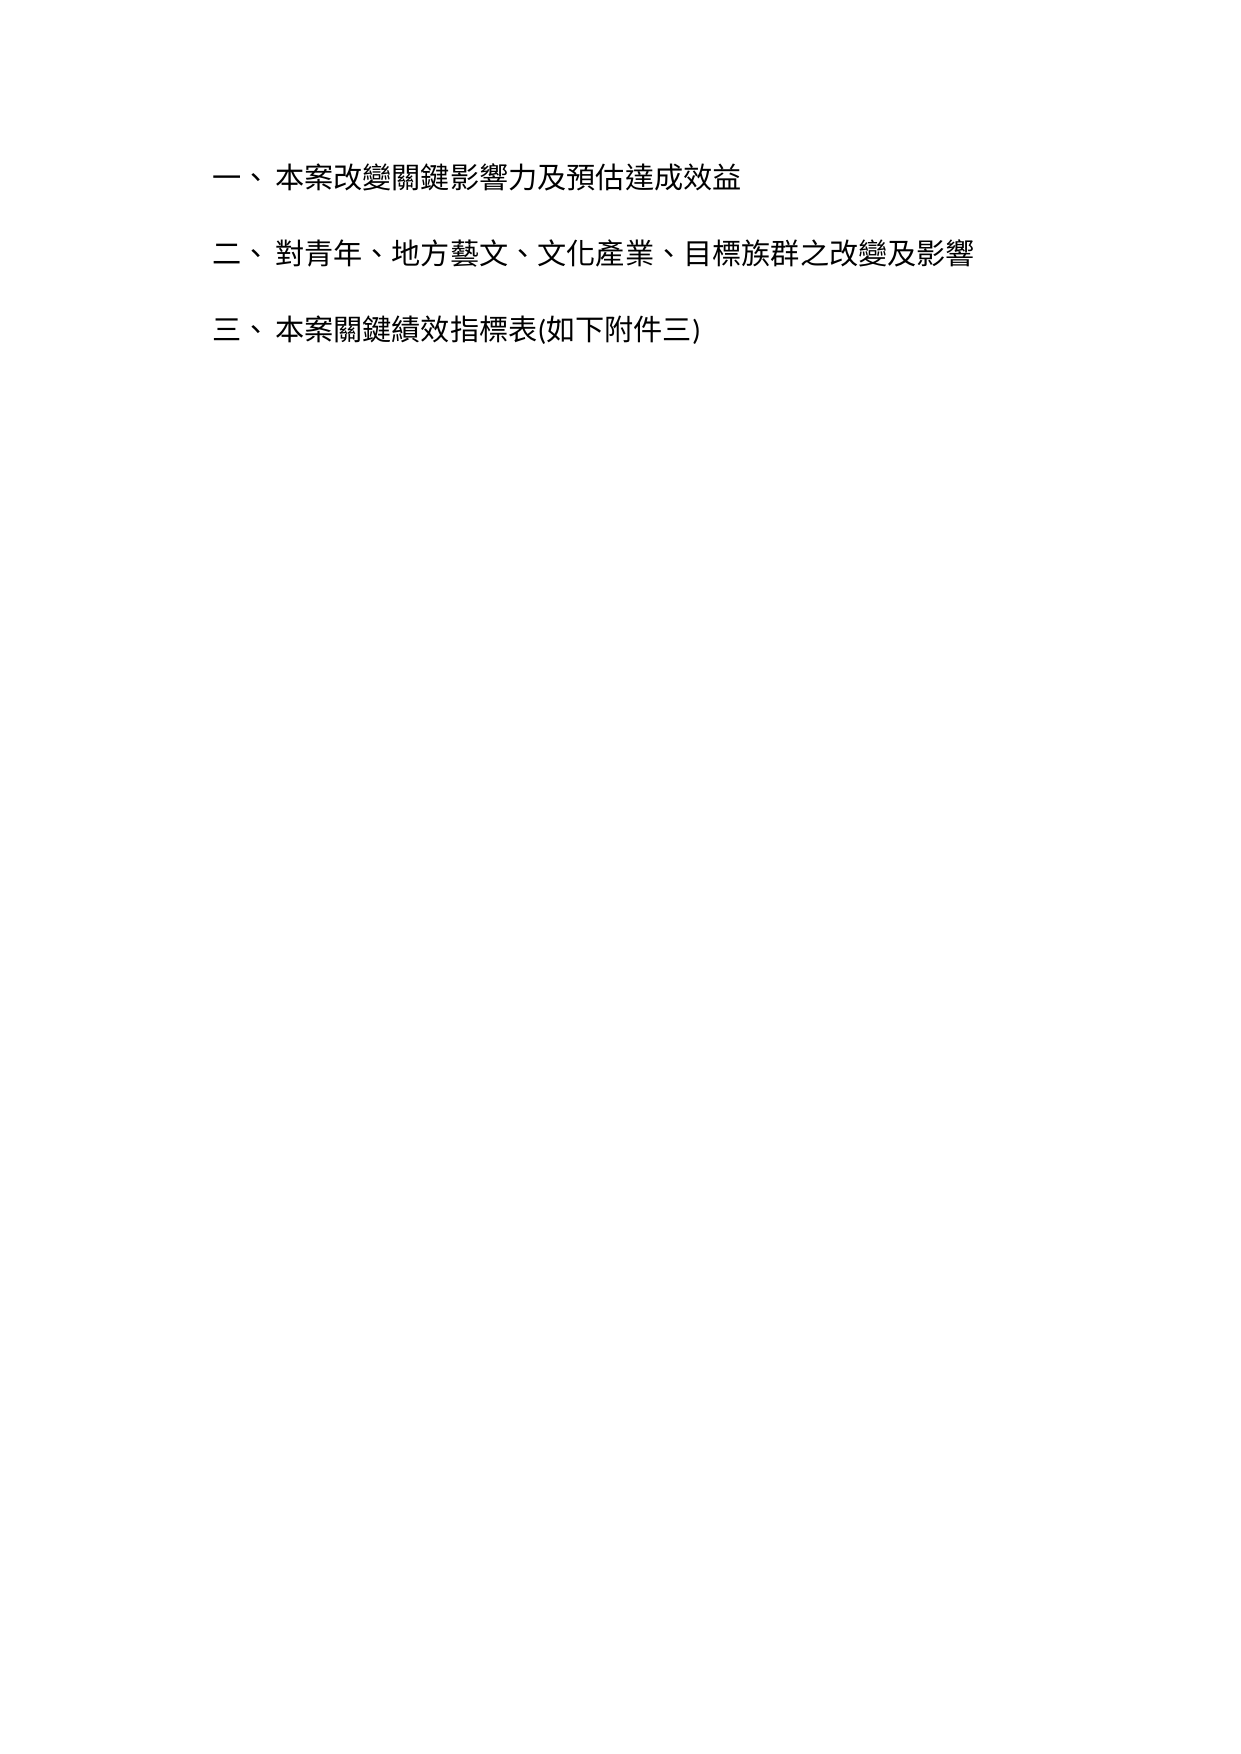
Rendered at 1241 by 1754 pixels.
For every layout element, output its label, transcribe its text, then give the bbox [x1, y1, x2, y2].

list 本案改變關鍵影響力及預估達成效益 [212, 138, 1103, 213]
list 本案關鍵績效指標表(如下附件三) [212, 289, 1103, 365]
list 對青年、地方藝文、文化產業、目標族群之改變及影響 [212, 213, 1103, 289]
